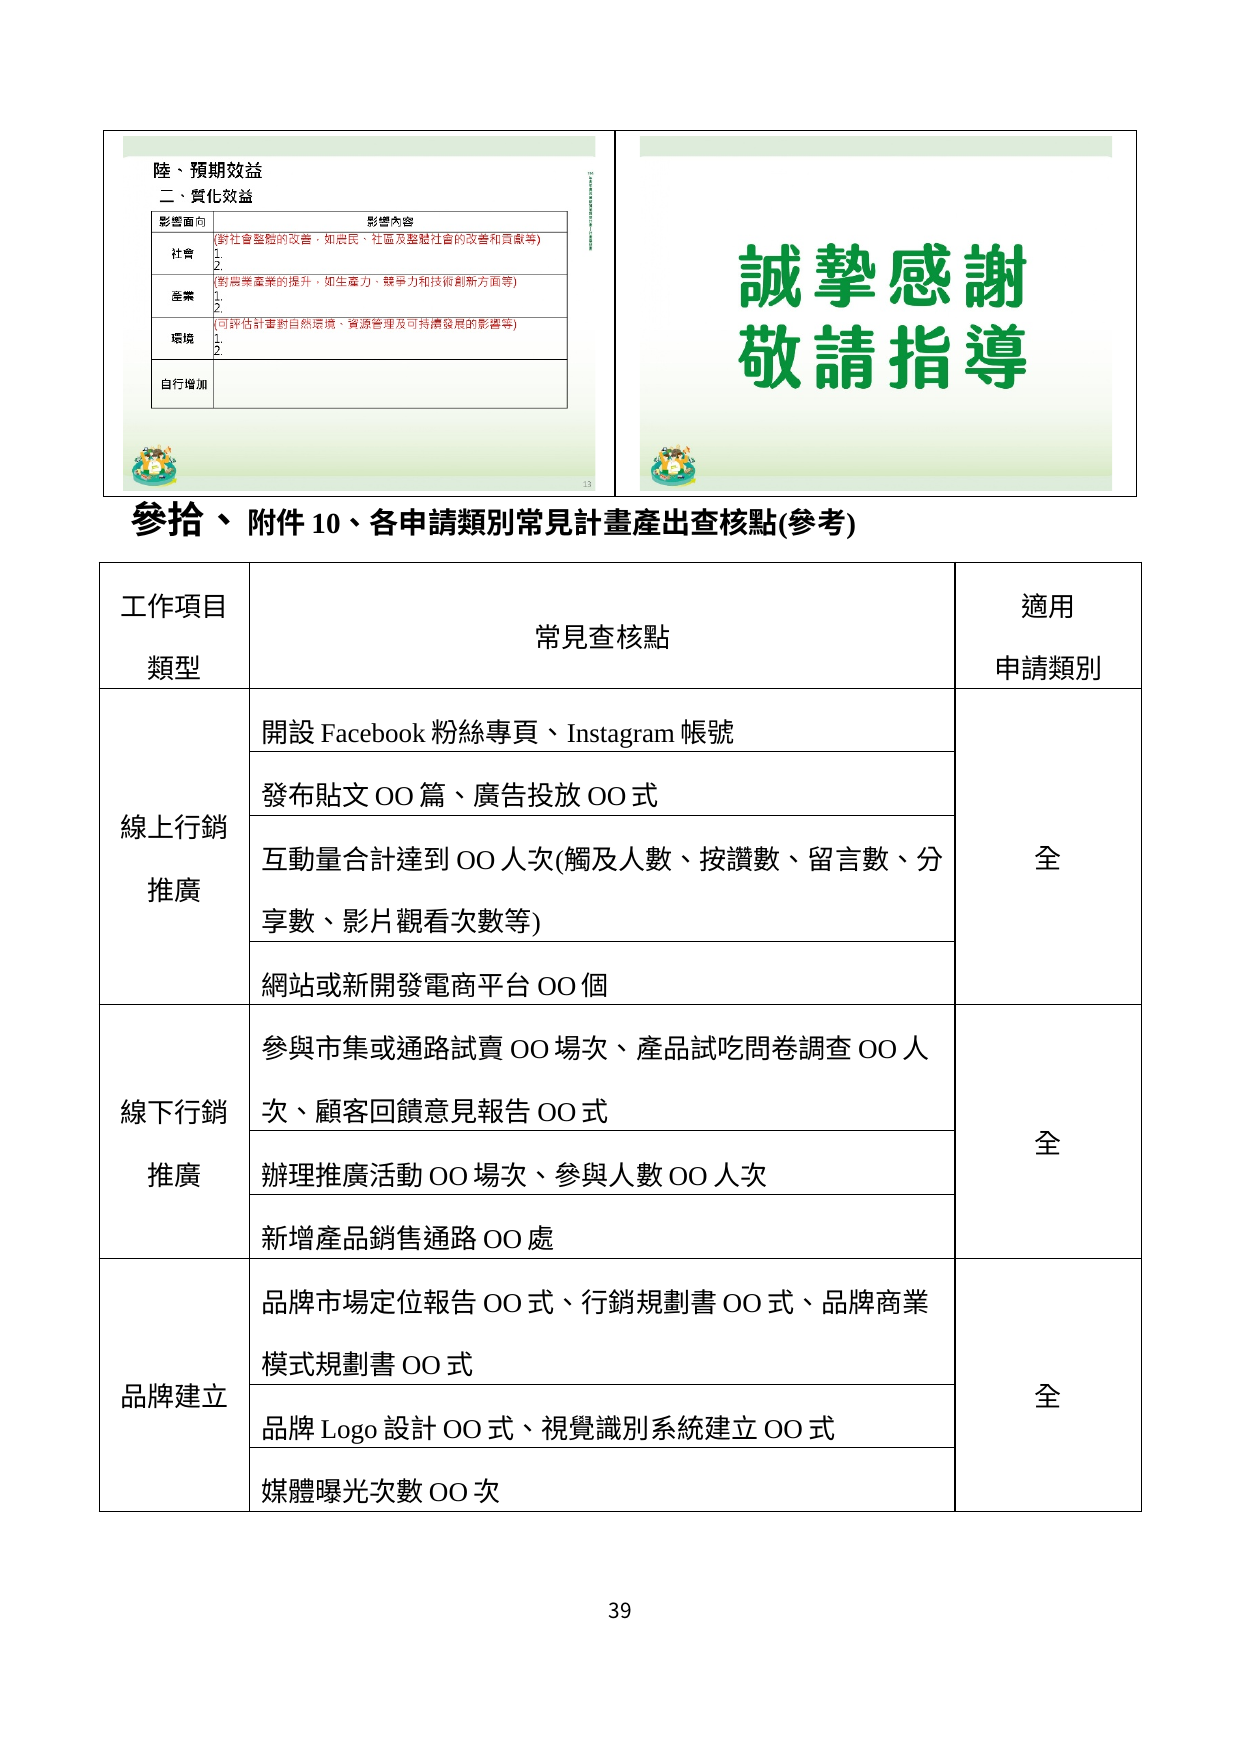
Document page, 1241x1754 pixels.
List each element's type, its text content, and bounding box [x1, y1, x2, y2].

table_header 適用 申請類別 [956, 563, 1141, 688]
table_cell [104, 131, 614, 496]
table_cell 媒體曝光次數OO次 [250, 1448, 954, 1511]
table_cell 品牌市場定位報告OO式、行銷規劃書OO式、品牌商業模式規劃書OO式 [250, 1259, 954, 1383]
table_cell 發布貼文OO篇、廣告投放OO式 [250, 752, 954, 815]
table_cell 全 [956, 1259, 1141, 1511]
table_cell 參與市集或通路試賣OO場次、產品試吃問卷調查OO人次、顧客回饋意見報告OO式 [250, 1005, 954, 1130]
table_header 常見查核點 [250, 563, 954, 688]
table_cell 新增產品銷售通路OO處 [250, 1195, 954, 1257]
table_header 工作項目 類型 [100, 563, 249, 688]
table_cell 全 [956, 689, 1141, 1004]
table_cell 全 [956, 1005, 1141, 1257]
table_cell 互動量合計達到OO人次(觸及人數、按讚數、留言數、分享數、影片觀看次數等) [250, 816, 954, 941]
table_cell [616, 131, 1136, 496]
table_cell 品牌Logo設計OO式、視覺識別系統建立OO式 [250, 1385, 954, 1447]
table_cell 品牌建立 [100, 1259, 249, 1511]
subtitle 附件10、各申請類別常見計畫產出查核點(參考) [130, 497, 1110, 543]
table_cell 線上行銷推廣 [100, 689, 249, 1004]
table_cell 開設Facebook粉絲專頁、Instagram帳號 [250, 689, 954, 751]
table_cell 網站或新開發電商平台OO個 [250, 942, 954, 1004]
table_cell 辦理推廣活動OO場次、參與人數OO人次 [250, 1131, 954, 1194]
table_cell 線下行銷推廣 [100, 1005, 249, 1257]
